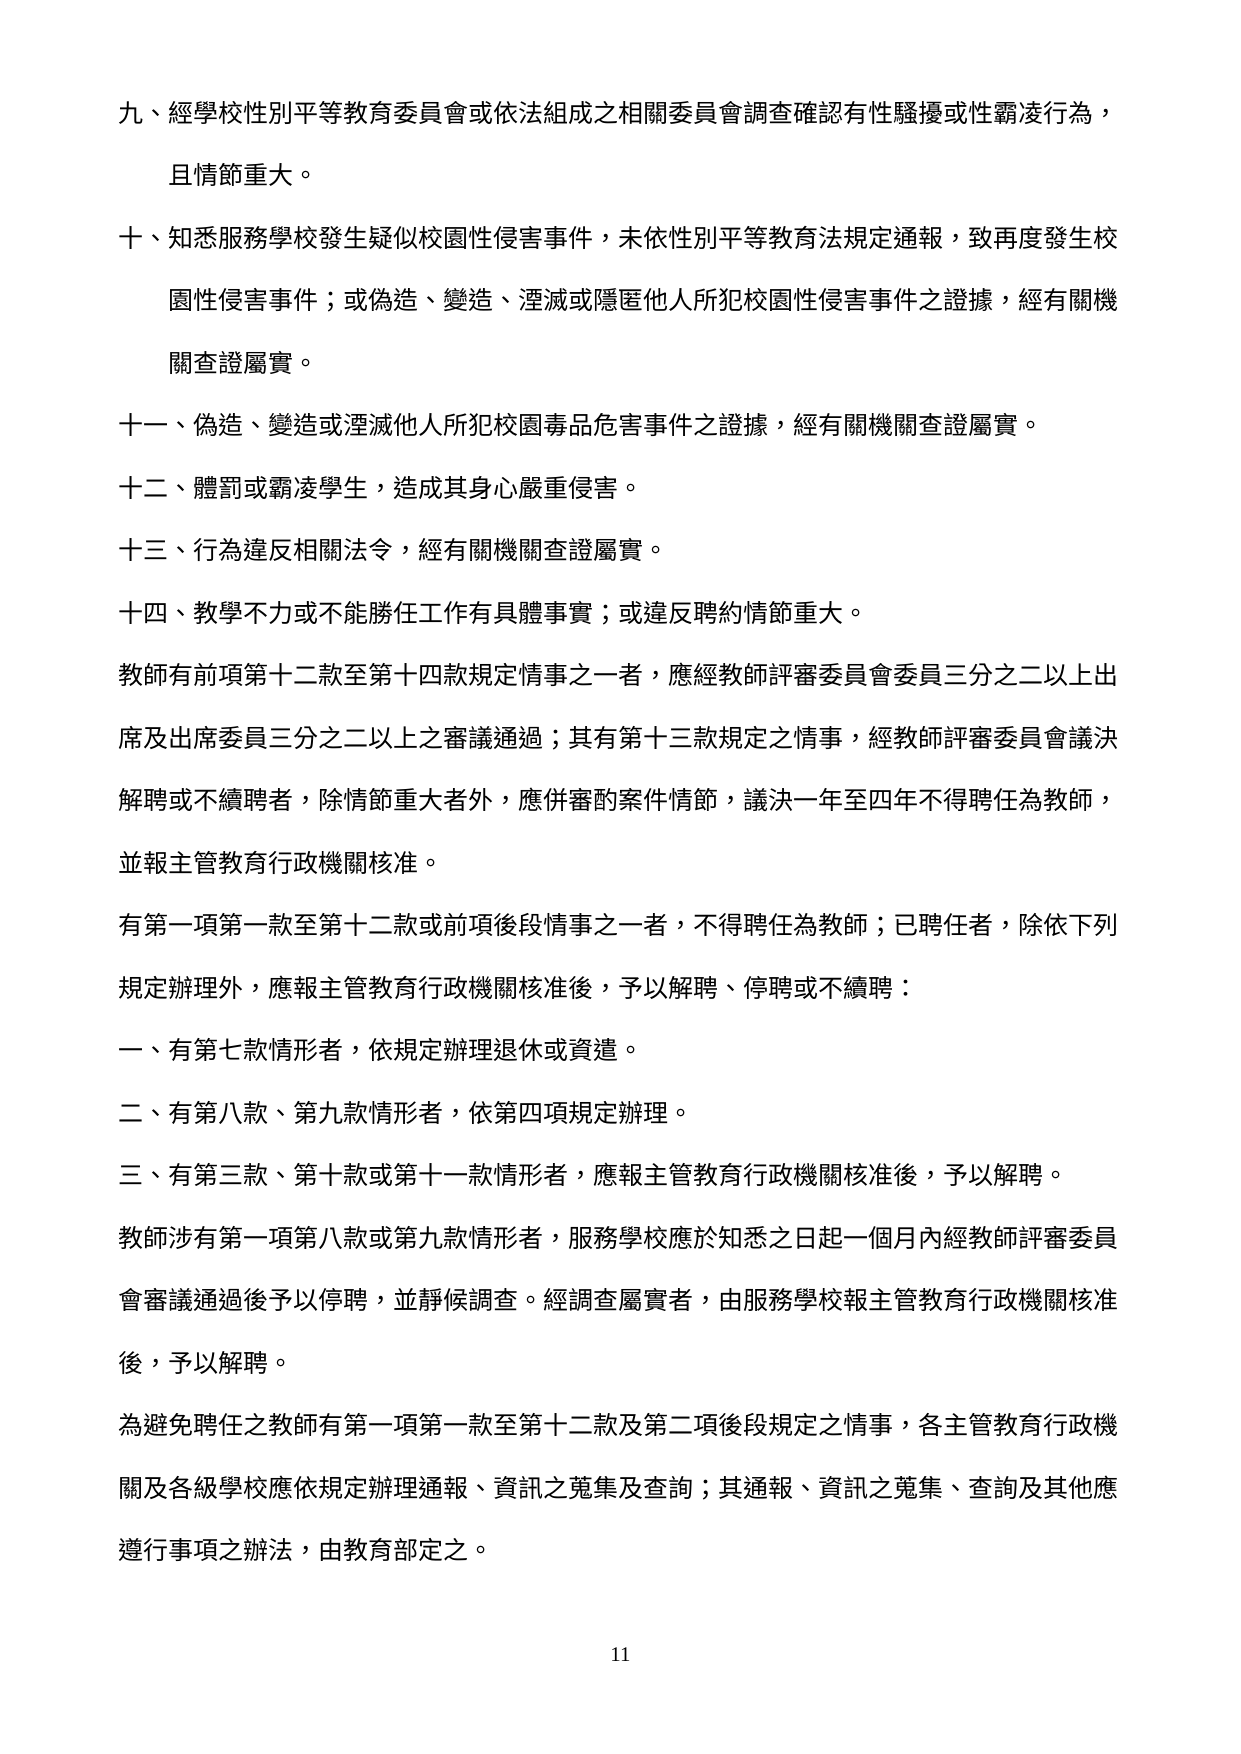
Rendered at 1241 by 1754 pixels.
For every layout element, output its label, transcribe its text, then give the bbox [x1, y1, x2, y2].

text 十二、體罰或霸凌學生，造成其身心嚴重侵害。 [118, 444, 1122, 507]
text 十一、偽造、變造或湮滅他人所犯校園毒品危害事件之證據，經有關機關查證屬實。 [118, 382, 1122, 444]
text 十三、行為違反相關法令，經有關機關查證屬實。 [118, 507, 1122, 569]
text 十、知悉服務學校發生疑似校園性侵害事件，未依性別平等教育法規定通報，致再度發生校園性侵害事件；或偽造、變造、湮滅或隱匿他人所犯校園性侵害事件之證據，經有關機關查證屬實。 [118, 194, 1122, 382]
text 教師涉有第一項第八款或第九款情形者，服務學校應於知悉之日起一個月內經教師評審委員會審議通過後予以停聘，並靜候調查。經調查屬實者，由服務學校報主管教育行政機關核准後，予以解聘。 [118, 1194, 1122, 1382]
text 十四、教學不力或不能勝任工作有具體事實；或違反聘約情節重大。 [118, 569, 1122, 632]
text 有第一項第一款至第十二款或前項後段情事之一者，不得聘任為教師；已聘任者，除依下列規定辦理外，應報主管教育行政機關核准後，予以解聘、停聘或不續聘： [118, 882, 1122, 1007]
text 三、有第三款、第十款或第十一款情形者，應報主管教育行政機關核准後，予以解聘。 [118, 1132, 1122, 1194]
text 教師有前項第十二款至第十四款規定情事之一者，應經教師評審委員會委員三分之二以上出席及出席委員三分之二以上之審議通過；其有第十三款規定之情事，經教師評審委員會議決解聘或不續聘者，除情節重大者外，應併審酌案件情節，議決一年至四年不得聘任為教師，並報主管教育行政機關核准。 [118, 632, 1122, 882]
text 九、經學校性別平等教育委員會或依法組成之相關委員會調查確認有性騷擾或性霸凌行為，且情節重大。 [118, 69, 1122, 194]
text 為避免聘任之教師有第一項第一款至第十二款及第二項後段規定之情事，各主管教育行政機關及各級學校應依規定辦理通報、資訊之蒐集及查詢；其通報、資訊之蒐集、查詢及其他應遵行事項之辦法，由教育部定之。 [118, 1382, 1122, 1569]
text 一、有第七款情形者，依規定辦理退休或資遣。 [118, 1007, 1122, 1069]
text 二、有第八款、第九款情形者，依第四項規定辦理。 [118, 1069, 1122, 1132]
